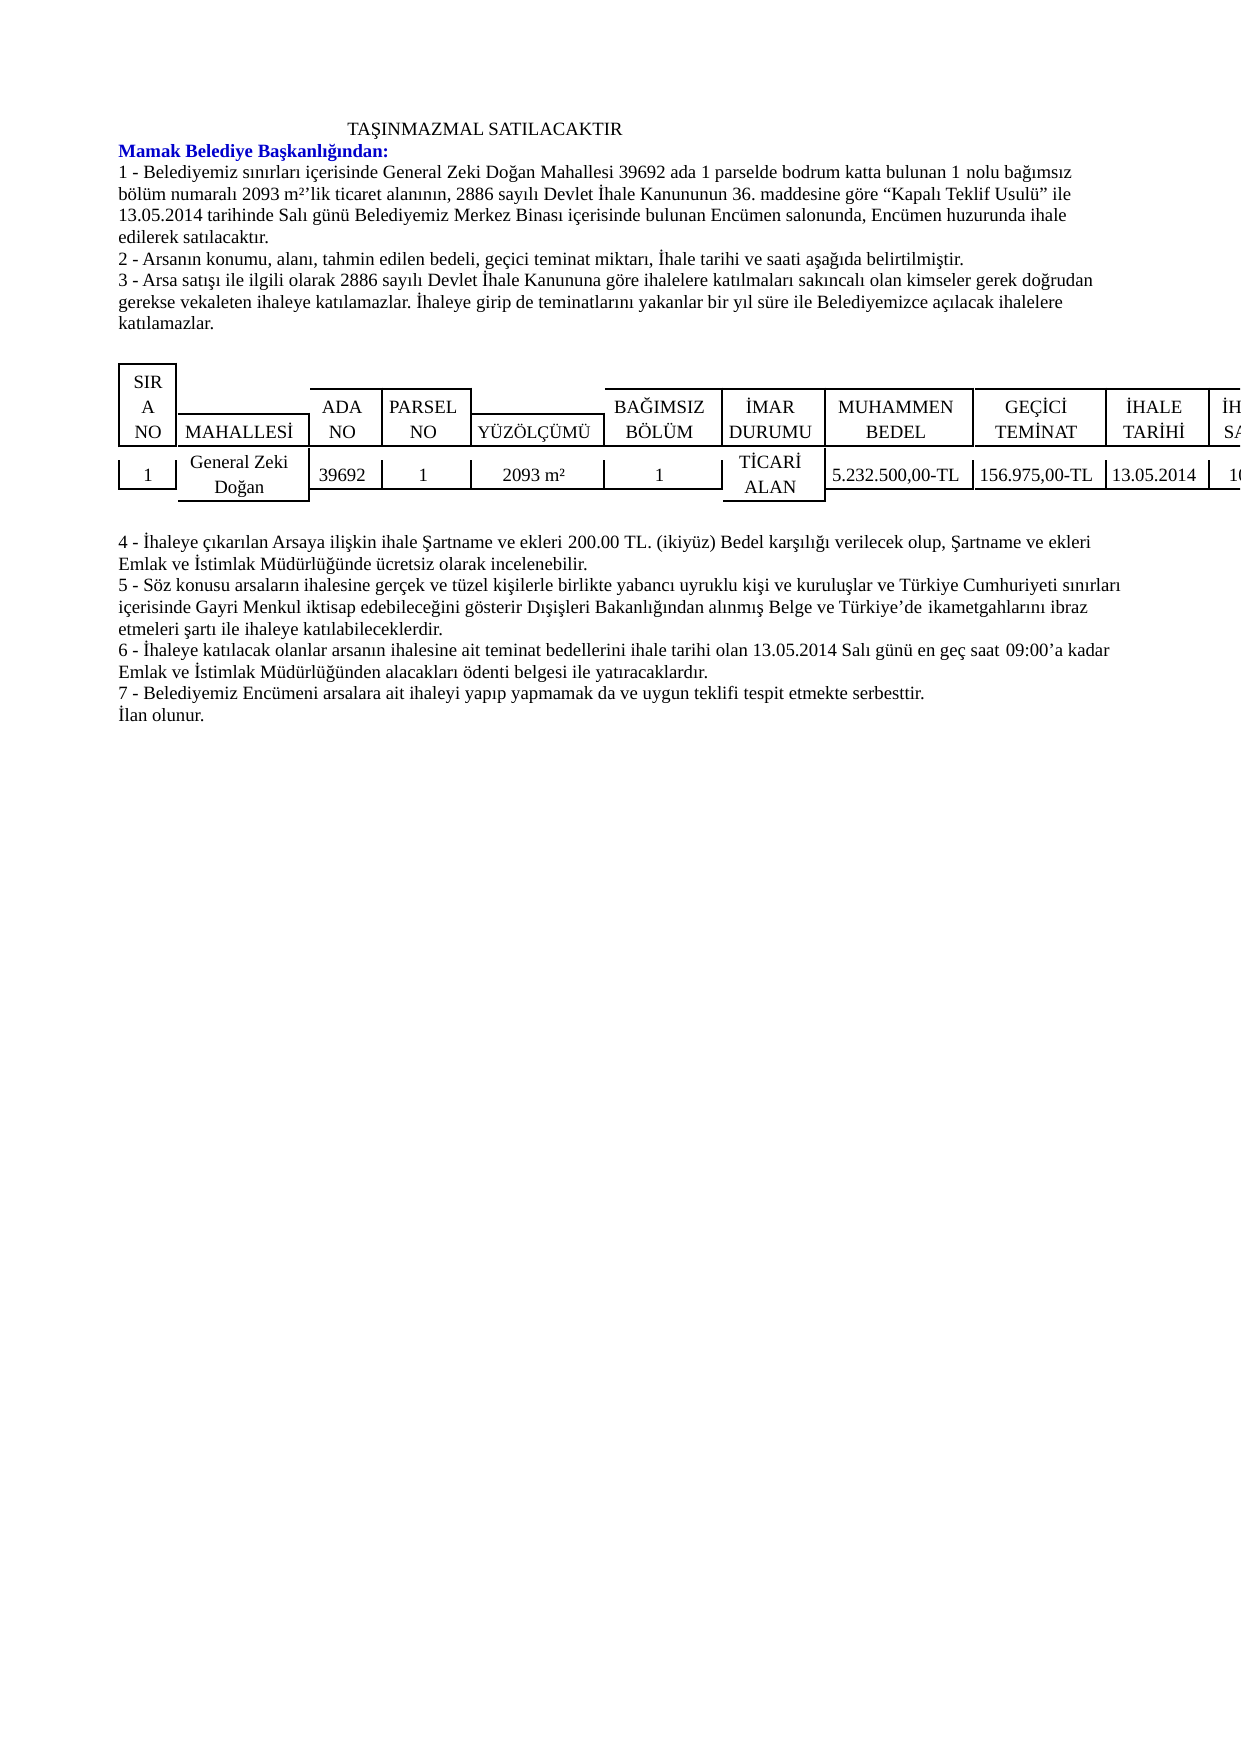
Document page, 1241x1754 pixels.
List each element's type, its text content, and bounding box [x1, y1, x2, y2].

table_cell 156.975,00-TL [975, 448, 1107, 488]
table_cell [1107, 490, 1210, 502]
table_header İHALE SAATİ [1210, 363, 1240, 388]
table_cell 1 [605, 448, 723, 488]
text 4 - İhaleye çıkarılan Arsaya ilişkin ihale Şartname ve ekleri 200.00 TL. (ikiyüz) Bedel karşılığı verilecek olup, Şartname ve ekleri Emlak ve İstimlak Müdürlüğünde ücretsiz olarak incelenebilir. [118, 531, 1122, 574]
table_cell [472, 490, 605, 502]
table_header İHALE SAATİ [1210, 390, 1240, 445]
text TAŞINMAZMAL SATILACAKTIR [0, 118, 1221, 140]
text 3 - Arsa satışı ile ilgili olarak 2886 sayılı Devlet İhale Kanununa göre ihalelere katılmaları sakıncalı olan kimseler gerek doğrudan gerekse vekaleten ihaleye katılamazlar. İhaleye girip de teminatlarını yakanlar bir yıl süre ile Belediyemizce açılacak ihalelere katılamazlar. [118, 269, 1122, 334]
table_cell [826, 490, 974, 502]
table_header [1107, 363, 1210, 388]
table_header MAHALLESİ [178, 415, 308, 445]
table_cell 13.05.2014 [1107, 448, 1210, 488]
table_cell [975, 490, 1107, 502]
table_cell [383, 490, 472, 502]
table_header SIRA NO [120, 365, 175, 445]
text 5 - Söz konusu arsaların ihalesine gerçek ve tüzel kişilerle birlikte yabancı uyruklu kişi ve kuruluşlar ve Türkiye Cumhuriyeti sınırları içerisinde Gayri Menkul iktisap edebileceğini gösterir Dışişleri Bakanlığından alınmış Belge ve Türkiye’de ikametgahlarını ibraz etmeleri şartı ile ihaleye katılabileceklerdir. [118, 574, 1122, 639]
table_header [826, 363, 974, 388]
table_header İHALE TARİHİ [1107, 390, 1208, 445]
table_cell TİCARİ ALAN [723, 448, 824, 500]
text Mamak Belediye Başkanlığından: [118, 140, 1122, 161]
table_cell 1 [383, 448, 472, 488]
table_header [472, 363, 605, 413]
table_cell 10:00 [1210, 490, 1240, 502]
table_cell General Zeki Doğan [178, 448, 308, 500]
table_cell [310, 490, 383, 502]
table_cell [118, 490, 177, 502]
table_cell 39692 [310, 448, 383, 488]
table_header ADA NO [310, 390, 381, 445]
table_header YÜZÖLÇÜMÜ [472, 415, 603, 445]
table_header [723, 363, 826, 388]
table_header [178, 363, 310, 413]
table_cell 5.232.500,00-TL [826, 448, 974, 488]
text 1 - Belediyemiz sınırları içerisinde General Zeki Doğan Mahallesi 39692 ada 1 parselde bodrum katta bulunan 1 nolu bağımsız bölüm numaralı 2093 m²’lik ticaret alanının, 2886 sayılı Devlet İhale Kanununun 36. maddesine göre “Kapalı Teklif Usulü” ile 13.05.2014 tarihinde Salı günü Belediyemiz Merkez Binası içerisinde bulunan Encümen salonunda, Encümen huzurunda ihale edilerek satılacaktır. [118, 161, 1122, 247]
table_header [605, 363, 723, 388]
table_cell [605, 490, 723, 502]
table_header [975, 363, 1107, 388]
table_header GEÇİCİ TEMİNAT [975, 390, 1105, 445]
table_header MUHAMMEN BEDEL [826, 390, 972, 445]
table_header İMAR DURUMU [723, 390, 824, 445]
text 6 - İhaleye katılacak olanlar arsanın ihalesine ait teminat bedellerini ihale tarihi olan 13.05.2014 Salı günü en geç saat 09:00’a kadar Emlak ve İstimlak Müdürlüğünden alacakları ödenti belgesi ile yatıracaklardır. [118, 639, 1122, 682]
text 7 - Belediyemiz Encümeni arsalara ait ihaleyi yapıp yapmamak da ve uygun teklifi tespit etmekte serbesttir. [118, 682, 1122, 704]
table_header [310, 363, 383, 388]
table_cell 2093 m² [472, 448, 605, 488]
table_cell 10:00 [1210, 448, 1240, 488]
table_header BAĞIMSIZ BÖLÜM [605, 390, 721, 445]
table_header [383, 363, 472, 388]
text İlan olunur. [118, 704, 1122, 725]
text 2 - Arsanın konumu, alanı, tahmin edilen bedeli, geçici teminat miktarı, İhale tarihi ve saati aşağıda belirtilmiştir. [118, 247, 1122, 269]
table_cell 1 [118, 448, 177, 488]
table_header PARSEL NO [383, 390, 470, 445]
